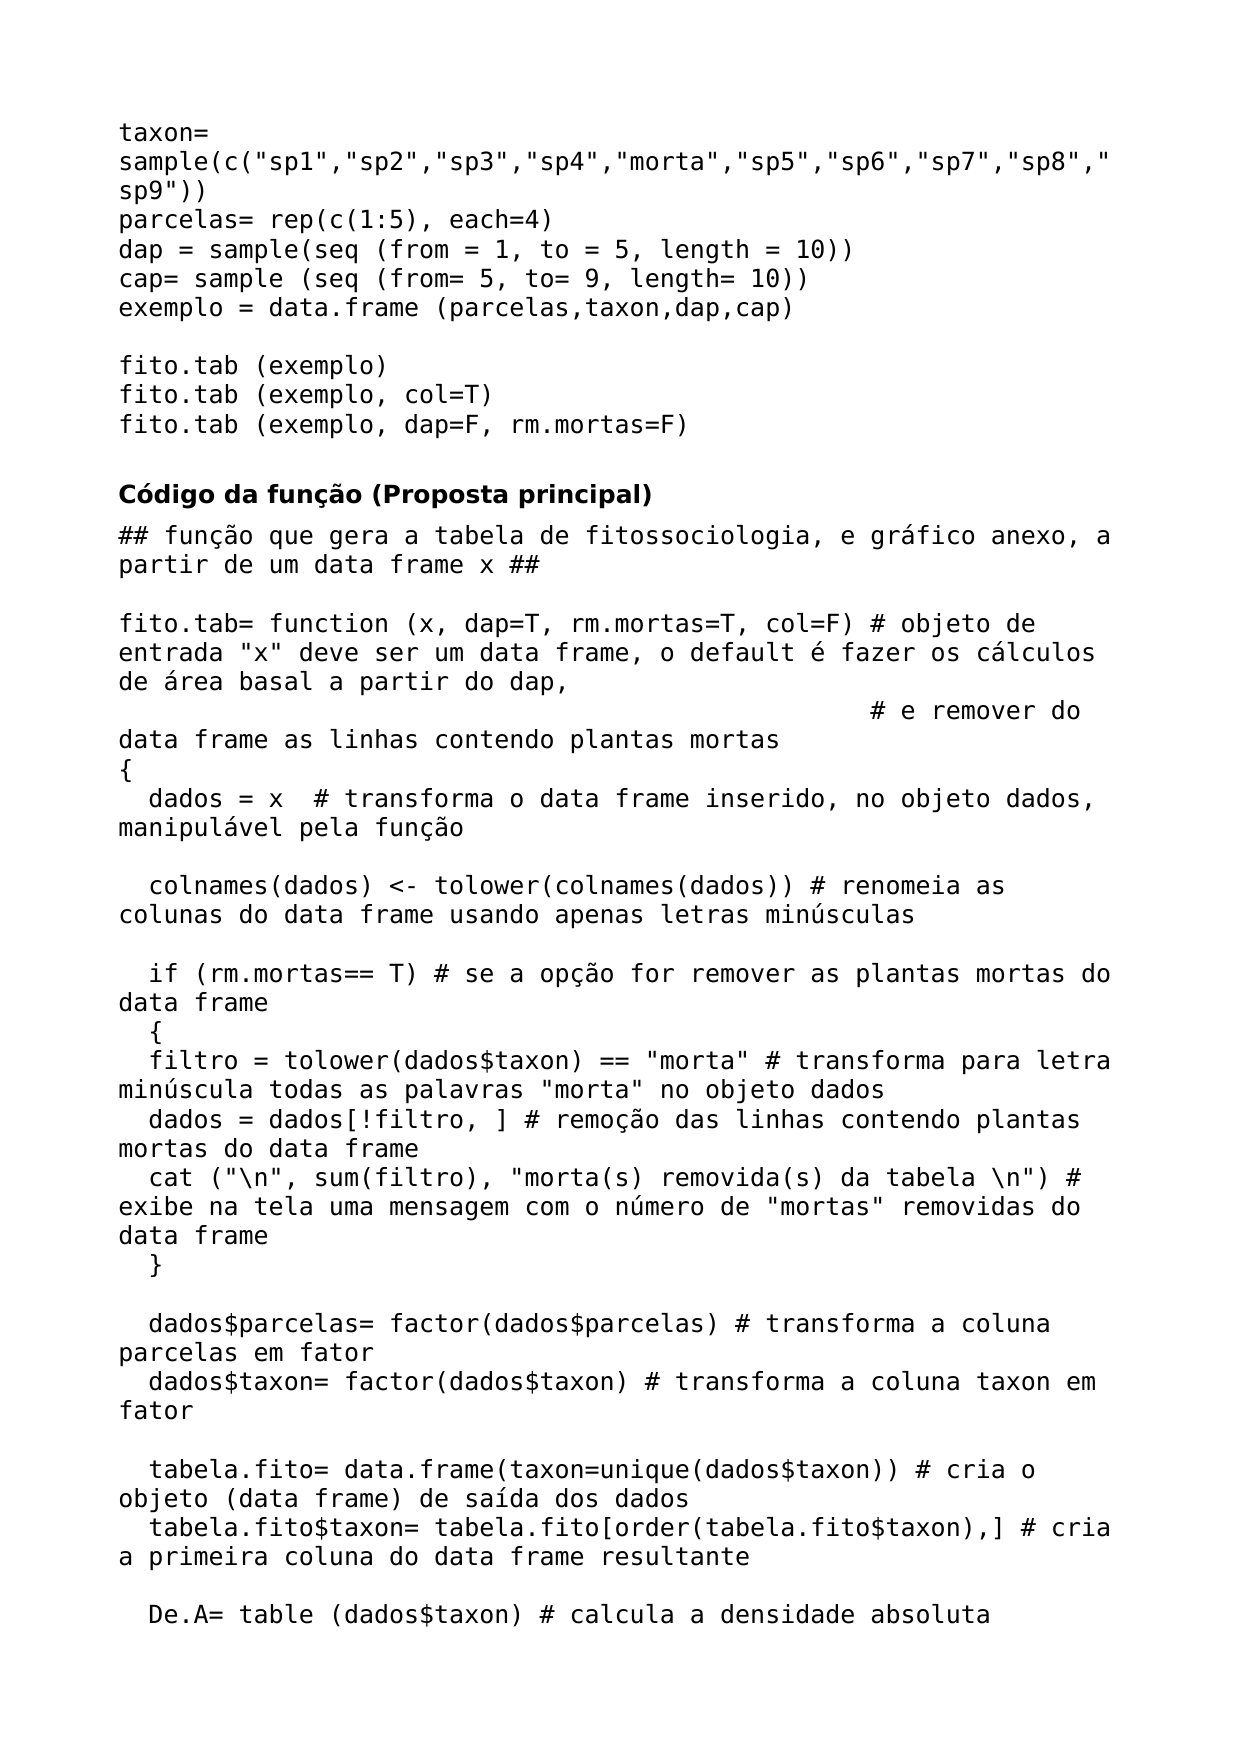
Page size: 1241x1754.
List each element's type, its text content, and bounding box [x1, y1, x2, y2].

text ## função que gera a tabela de fitossociologia, e gráfico anexo, a partir de um data frame x ## fito.tab= function (x, dap=T, rm.mortas=T, col=F) # objeto de entrada "x" deve ser um data frame, o default é fazer os cálculos de área basal a partir do dap, # e remover do data frame as linhas contendo plantas mortas { dados = x # transforma o data frame inserido, no objeto dados, manipulável pela função colnames(dados) <- tolower(colnames(dados)) # renomeia as colunas do data frame usando apenas letras minúsculas if (rm.mortas== T) # se a opção for remover as plantas mortas do data frame { filtro = tolower(dados$taxon) == "morta" # transforma para letra minúscula todas as palavras "morta" no objeto dados dados = dados[!filtro, ] # remoção das linhas contendo plantas mortas do data frame cat ("\n", sum(filtro), "morta(s) removida(s) da tabela \n") # exibe na tela uma mensagem com o número de "mortas" removidas do data frame } dados$parcelas= factor(dados$parcelas) # transforma a coluna parcelas em fator dados$taxon= factor(dados$taxon) # transforma a coluna taxon em fator tabela.fito= data.frame(taxon=unique(dados$taxon)) # cria o objeto (data frame) de saída dos dados tabela.fito$taxon= tabela.fito[order(tabela.fito$taxon),] # cria a primeira coluna do data frame resultante De.A= table (dados$taxon) # calcula a densidade absoluta [118, 522, 1122, 1630]
text taxon= sample(c("sp1","sp2","sp3","sp4","morta","sp5","sp6","sp7","sp8","sp9")) parcelas= rep(c(1:5), each=4) dap = sample(seq (from = 1, to = 5, length = 10)) cap= sample (seq (from= 5, to= 9, length= 10)) exemplo = data.frame (parcelas,taxon,dap,cap) fito.tab (exemplo) fito.tab (exemplo, col=T) fito.tab (exemplo, dap=F, rm.mortas=F) [118, 118, 1122, 468]
text Código da função (Proposta principal) [118, 480, 1122, 509]
